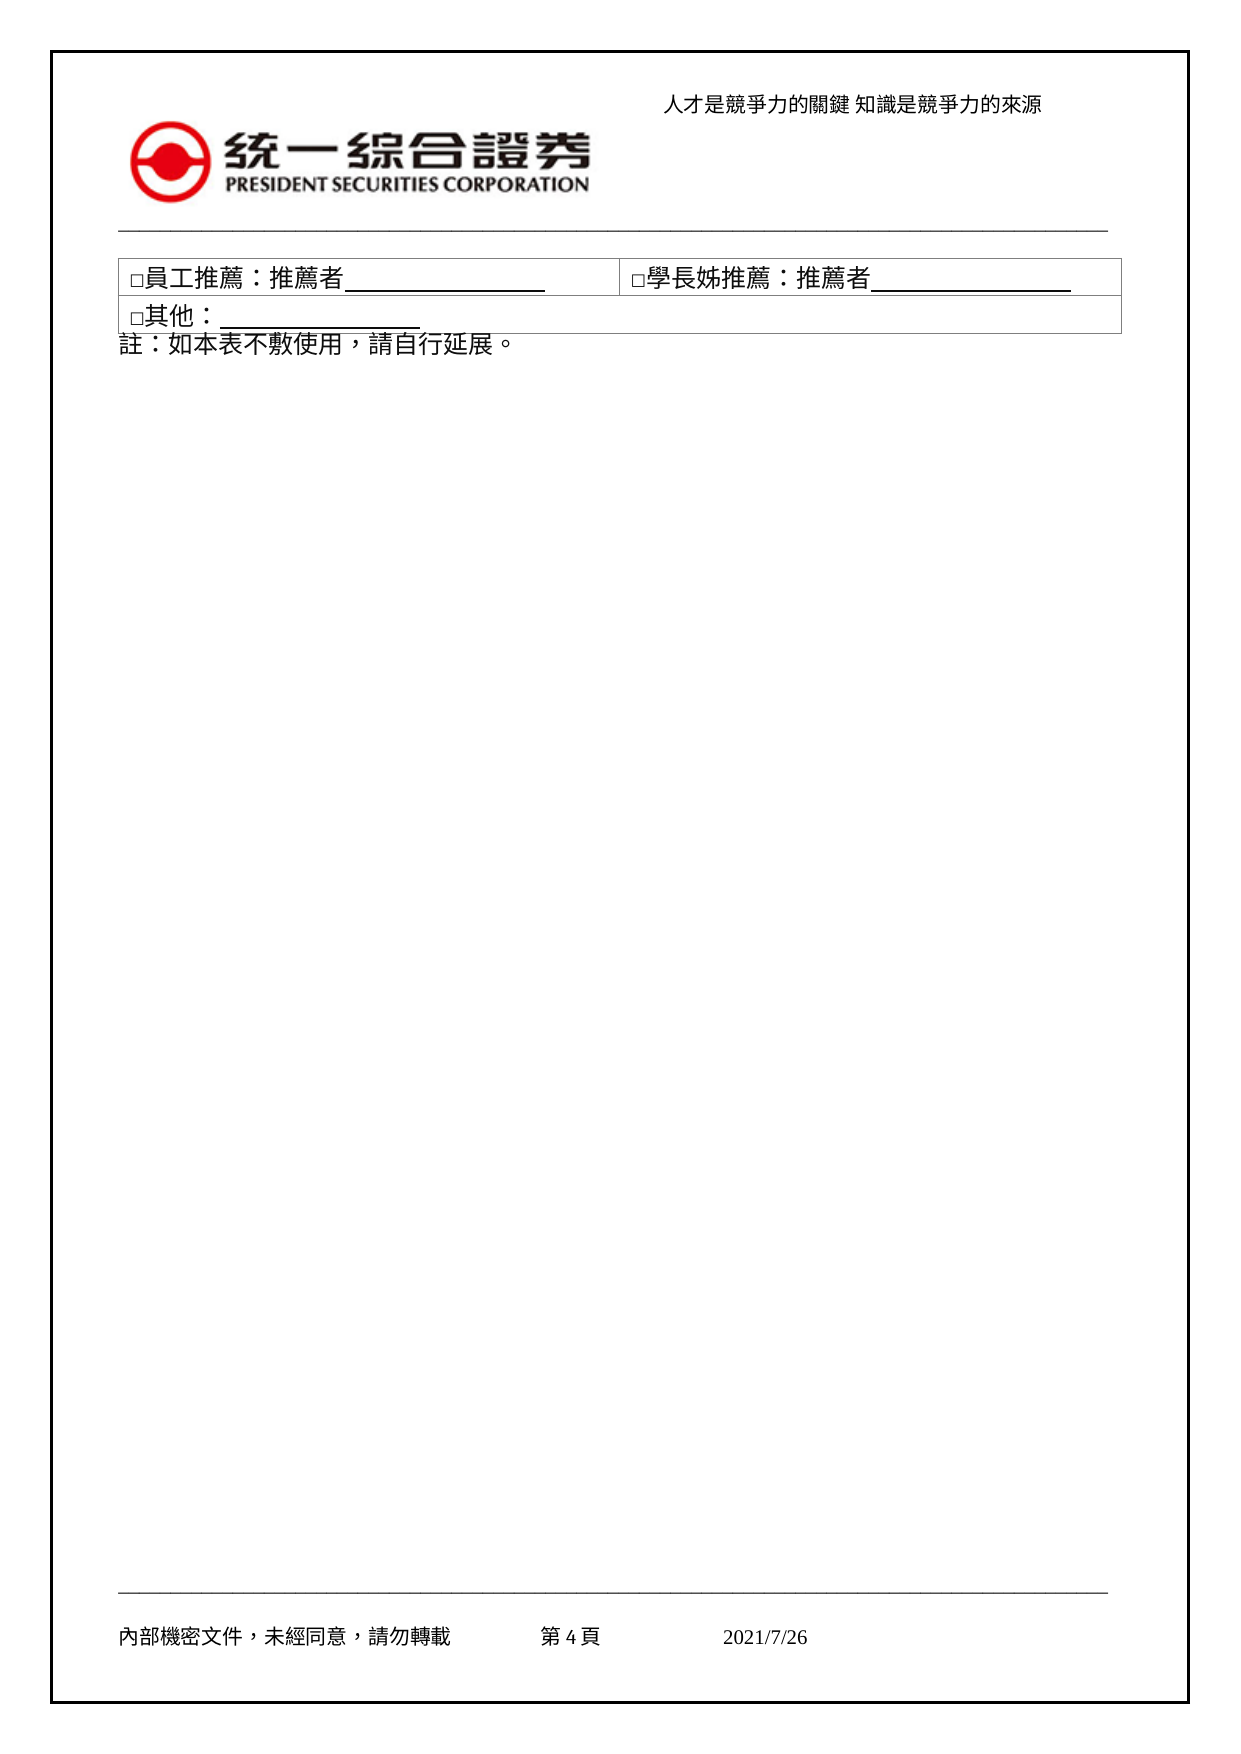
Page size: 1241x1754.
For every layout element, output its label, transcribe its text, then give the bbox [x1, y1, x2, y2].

table_cell ☐學長姊推薦：推薦者 [620, 259, 1121, 295]
text 註：如本表不敷使用，請自行延展。 [118, 334, 1122, 358]
table_cell ☐其他： [119, 296, 1121, 332]
table_cell ☐員工推薦：推薦者 [119, 259, 619, 295]
